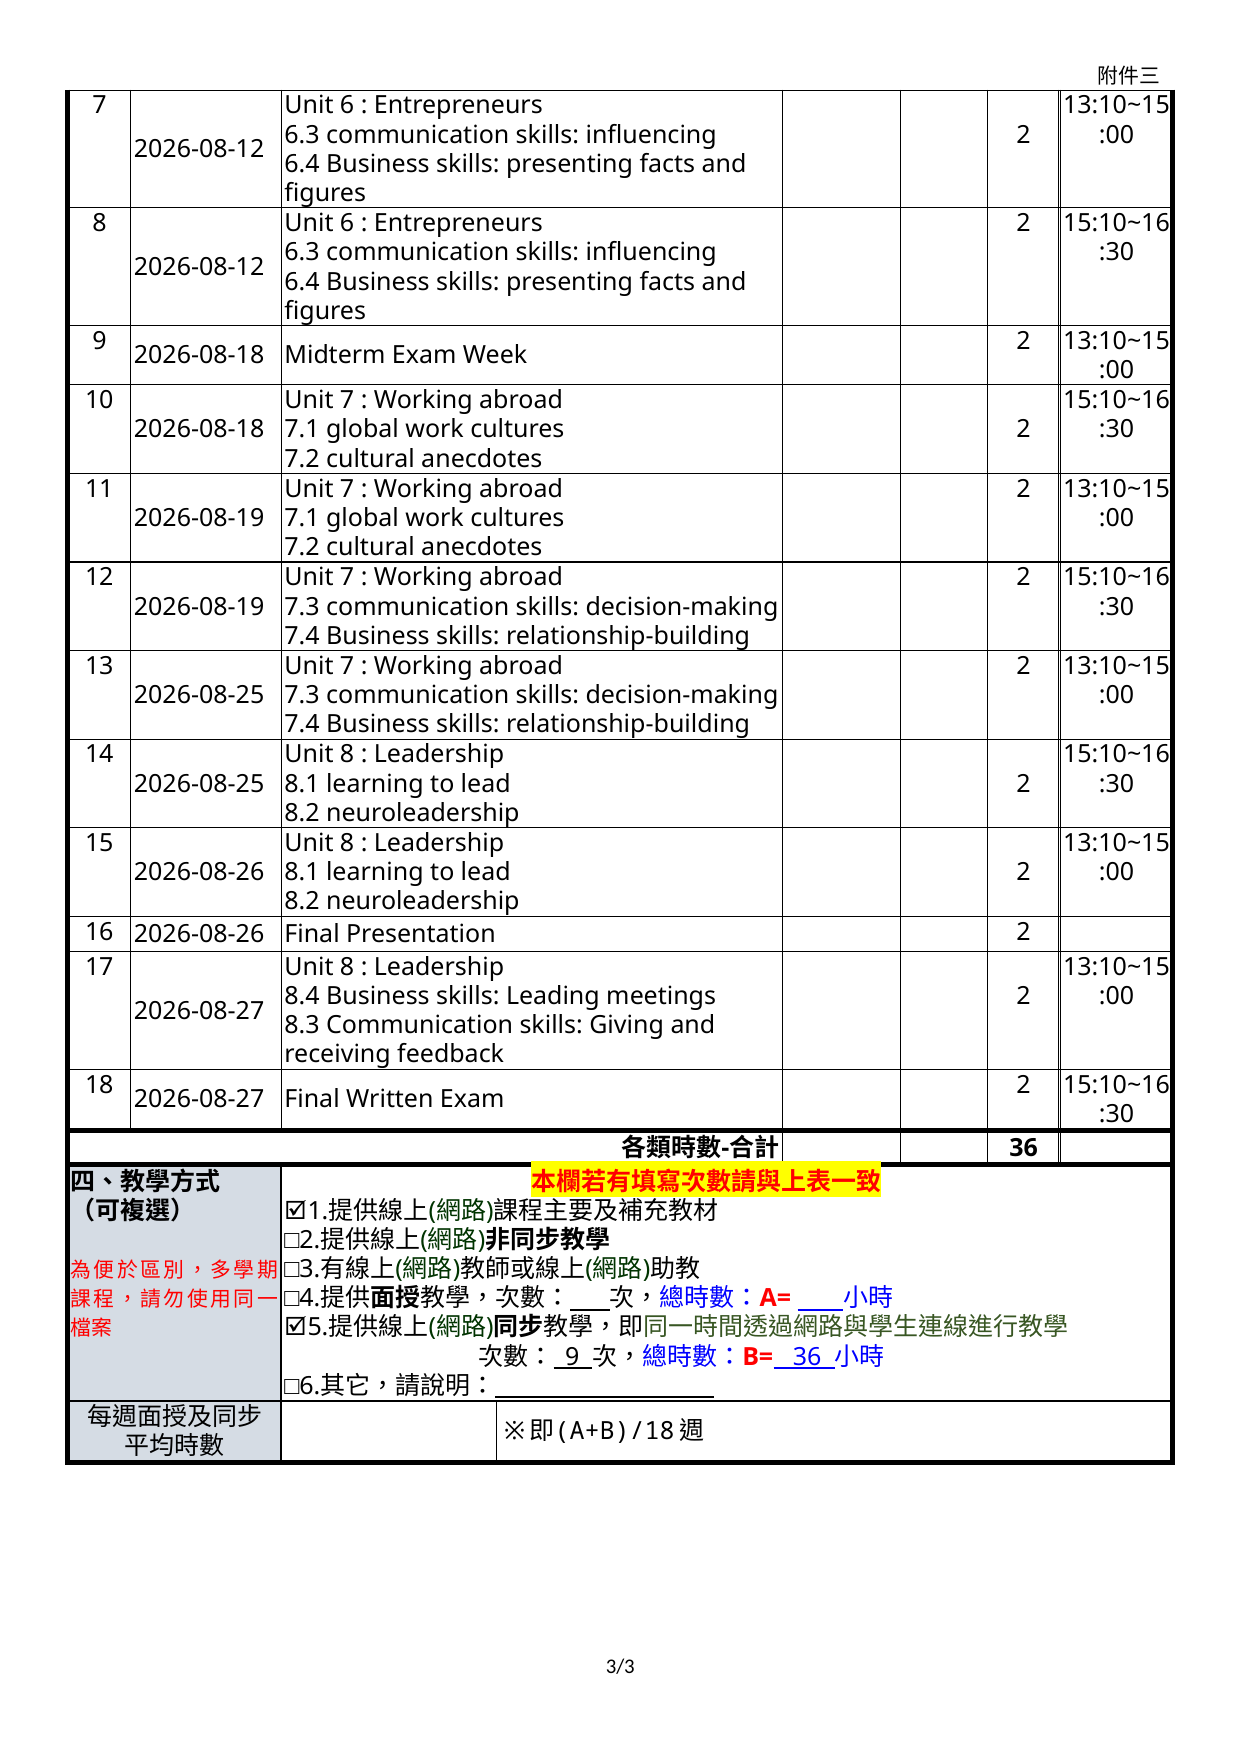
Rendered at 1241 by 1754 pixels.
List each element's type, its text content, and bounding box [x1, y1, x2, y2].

table_cell 13:10~15:00 [1061, 474, 1170, 561]
table_cell [783, 828, 900, 916]
table_cell 16 [70, 917, 130, 951]
table_cell [783, 474, 900, 561]
table_cell 2 [988, 952, 1058, 1069]
table_cell 15:10~16:30 [1061, 740, 1170, 827]
table_cell [783, 740, 900, 827]
table_cell 2 [988, 563, 1058, 650]
table_cell [901, 917, 987, 951]
table_cell [901, 651, 987, 738]
table_cell 17 [70, 952, 130, 1069]
table_cell Unit 7 : Working abroad 7.3 communication skills: decision-making 7.4 Business skills: relationship-building [282, 563, 782, 650]
table_cell 本欄若有填寫次數請與上表一致 1.提供線上(網路)課程主要及補充教材 □2.提供線上(網路)非同步教學 □3.有線上(網路)教師或線上(網路)助教 □4.提供面授教學，次數： 次，總時數：A= 小時 5.提供線上(網路)同步教學，即同一時間透過網路與學生連線進行教學 次數： 9 次，總時數：B= 36 小時 □6.其它，請說明： [282, 1167, 1170, 1400]
table_cell 10 [70, 385, 130, 473]
table_cell [783, 208, 900, 325]
table_cell [901, 91, 987, 207]
table_cell 2 [988, 740, 1058, 827]
table_cell [783, 1133, 900, 1162]
table_cell 2026-08-18 [131, 326, 281, 384]
table_cell 15:10~16:30 [1061, 563, 1170, 650]
table_cell 8 [70, 208, 130, 325]
table_cell 2 [988, 326, 1058, 384]
table_cell ※即(A+B)/18週 [497, 1402, 1170, 1460]
table_cell 12 [70, 563, 130, 650]
table_cell 2026-08-19 [131, 563, 281, 650]
table_cell 15:10~16:30 [1061, 208, 1170, 325]
table_cell 9 [70, 326, 130, 384]
table_cell [901, 385, 987, 473]
table_cell [783, 651, 900, 738]
table_cell [1061, 917, 1170, 951]
table_cell [901, 1070, 987, 1128]
table_cell 7 [70, 91, 130, 207]
table_cell [901, 952, 987, 1069]
table_cell 2026-08-26 [131, 917, 281, 951]
table_cell 2 [988, 208, 1058, 325]
table_cell 15:10~16:30 [1061, 385, 1170, 473]
table_cell 2026-08-26 [131, 828, 281, 916]
table_cell 2026-08-12 [131, 91, 281, 207]
table_cell [783, 952, 900, 1069]
table_cell 2026-08-19 [131, 474, 281, 561]
table_cell 每週面授及同步 平均時數 [70, 1402, 280, 1460]
table_cell 13:10~15:00 [1061, 326, 1170, 384]
table_cell 13:10~15:00 [1061, 952, 1170, 1069]
table_cell Final Written Exam [282, 1070, 782, 1128]
table_cell [783, 385, 900, 473]
table_cell 2 [988, 651, 1058, 738]
table_cell Unit 8 : Leadership 8.1 learning to lead 8.2 neuroleadership [282, 740, 782, 827]
table_cell [783, 563, 900, 650]
table_cell [783, 91, 900, 207]
table_cell 2 [988, 917, 1058, 951]
table_cell [783, 1070, 900, 1128]
table_cell 2 [988, 385, 1058, 473]
table_cell 2 [988, 91, 1058, 207]
table_cell 2 [988, 1070, 1058, 1128]
table_cell 14 [70, 740, 130, 827]
table_cell Unit 7 : Working abroad 7.1 global work cultures 7.2 cultural anecdotes [282, 385, 782, 473]
table_cell [1061, 1133, 1170, 1162]
table_cell 13 [70, 651, 130, 738]
table_cell Unit 6 : Entrepreneurs 6.3 communication skills: influencing 6.4 Business skills: presenting facts and figures [282, 91, 782, 207]
table_cell [282, 1402, 496, 1460]
table_cell 11 [70, 474, 130, 561]
table_cell [901, 563, 987, 650]
table_cell [901, 1133, 987, 1162]
table_cell 2026-08-25 [131, 740, 281, 827]
table_cell 2026-08-27 [131, 952, 281, 1069]
table_cell Final Presentation [282, 917, 782, 951]
table_cell 2 [988, 828, 1058, 916]
table_cell [783, 917, 900, 951]
table_cell 2026-08-12 [131, 208, 281, 325]
table_cell 13:10~15:00 [1061, 91, 1170, 207]
table_cell Unit 6 : Entrepreneurs 6.3 communication skills: influencing 6.4 Business skills: presenting facts and figures [282, 208, 782, 325]
table_cell 各類時數-合計 [70, 1133, 782, 1162]
table_cell Unit 7 : Working abroad 7.1 global work cultures 7.2 cultural anecdotes [282, 474, 782, 561]
table_cell 36 [988, 1133, 1058, 1162]
table_cell [901, 326, 987, 384]
table_cell 15 [70, 828, 130, 916]
table_cell 2026-08-25 [131, 651, 281, 738]
table_cell [901, 828, 987, 916]
table_cell [901, 474, 987, 561]
table_cell 13:10~15:00 [1061, 828, 1170, 916]
table_cell [783, 326, 900, 384]
table_cell 2026-08-18 [131, 385, 281, 473]
table_cell Unit 8 : Leadership 8.4 Business skills: Leading meetings 8.3 Communication skills: Giving and receiving feedback [282, 952, 782, 1069]
table_cell 13:10~15:00 [1061, 651, 1170, 738]
table_cell [901, 740, 987, 827]
table_cell [901, 208, 987, 325]
table_cell Unit 8 : Leadership 8.1 learning to lead 8.2 neuroleadership [282, 828, 782, 916]
table_cell 2 [988, 474, 1058, 561]
table_cell 四、教學方式 （可複選） 為便於區別，多學期課程，請勿使用同一檔案 [70, 1167, 280, 1400]
table_cell 15:10~16:30 [1061, 1070, 1170, 1128]
table_cell 18 [70, 1070, 130, 1128]
table_cell 2026-08-27 [131, 1070, 281, 1128]
table_cell Unit 7 : Working abroad 7.3 communication skills: decision-making 7.4 Business skills: relationship-building [282, 651, 782, 738]
table_cell Midterm Exam Week [282, 326, 782, 384]
